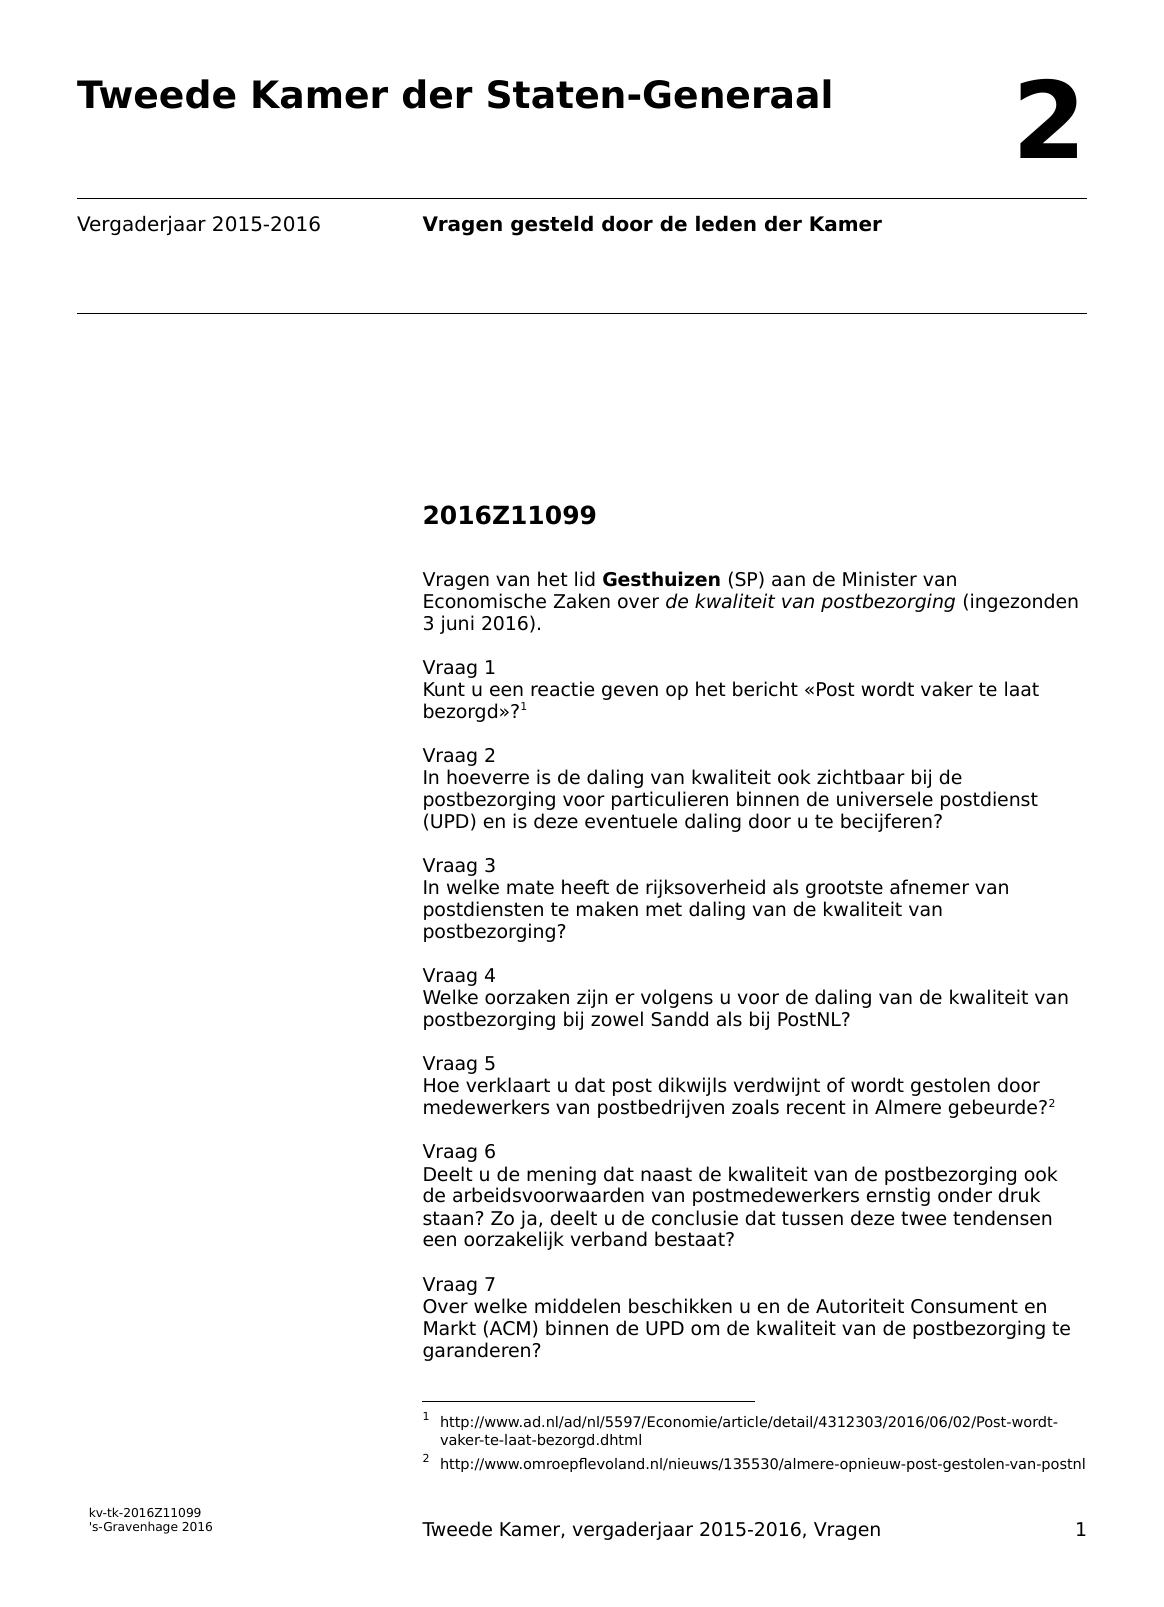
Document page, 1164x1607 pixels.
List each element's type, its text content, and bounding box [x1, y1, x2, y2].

text Kunt u een reactie geven op het bericht «Post wordt vaker te laat bezorgd»? [422, 679, 1087, 723]
text Vraag 5 [422, 1053, 1087, 1075]
text Vraag 1 [422, 657, 1087, 679]
text Vraag 4 [422, 965, 1087, 987]
text http://www.ad.nl/ad/nl/5597/Economie/article/detail/4312303/2016/06/02/Post-wordt-vaker-te-laat-bezorgd.dhtml [422, 1410, 1087, 1449]
table_cell Vergaderjaar 2015-2016 [77, 199, 422, 313]
table_header Tweede Kamer der Staten-Generaal [77, 59, 886, 198]
text Deelt u de mening dat naast de kwaliteit van de postbezorging ook de arbeidsvoorwaarden van postmedewerkers ernstig onder druk staan? Zo ja, deelt u de conclusie dat tussen deze twee tendensen een oorzakelijk verband bestaat? [422, 1163, 1087, 1251]
text Vragen van het lid Gesthuizen (SP) aan de Minister van Economische Zaken over de kwaliteit van postbezorging (ingezonden 3 juni 2016). [422, 569, 1087, 635]
text Over welke middelen beschikken u en de Autoriteit Consument en Markt (ACM) binnen de UPD om de kwaliteit van de postbezorging te garanderen? [422, 1296, 1087, 1361]
text Welke oorzaken zijn er volgens u voor de daling van de kwaliteit van postbezorging bij zowel Sandd als bij PostNL? [422, 987, 1087, 1031]
text 's-Gravenhage 2016 [88, 1520, 323, 1534]
text Vraag 3 [422, 855, 1087, 877]
text 2016Z11099 [422, 501, 1087, 531]
text kv-tk-2016Z11099 [88, 1506, 323, 1520]
text In hoeverre is de daling van kwaliteit ook zichtbaar bij de postbezorging voor particulieren binnen de universele postdienst (UPD) en is deze eventuele daling door u te becijferen? [422, 767, 1087, 833]
table_header 2 [886, 59, 1087, 198]
text Vraag 7 [422, 1273, 1087, 1296]
text In welke mate heeft de rijksoverheid als grootste afnemer van postdiensten te maken met daling van de kwaliteit van postbezorging? [422, 877, 1087, 943]
text Vraag 6 [422, 1141, 1087, 1163]
text Hoe verklaart u dat post dikwijls verdwijnt of wordt gestolen door medewerkers van postbedrijven zoals recent in Almere gebeurde? [422, 1075, 1087, 1119]
table_cell Vragen gesteld door de leden der Kamer [422, 199, 1087, 313]
text http://www.omroepflevoland.nl/nieuws/135530/almere-opnieuw-post-gestolen-van-postnl [422, 1452, 1087, 1474]
text Vraag 2 [422, 745, 1087, 767]
